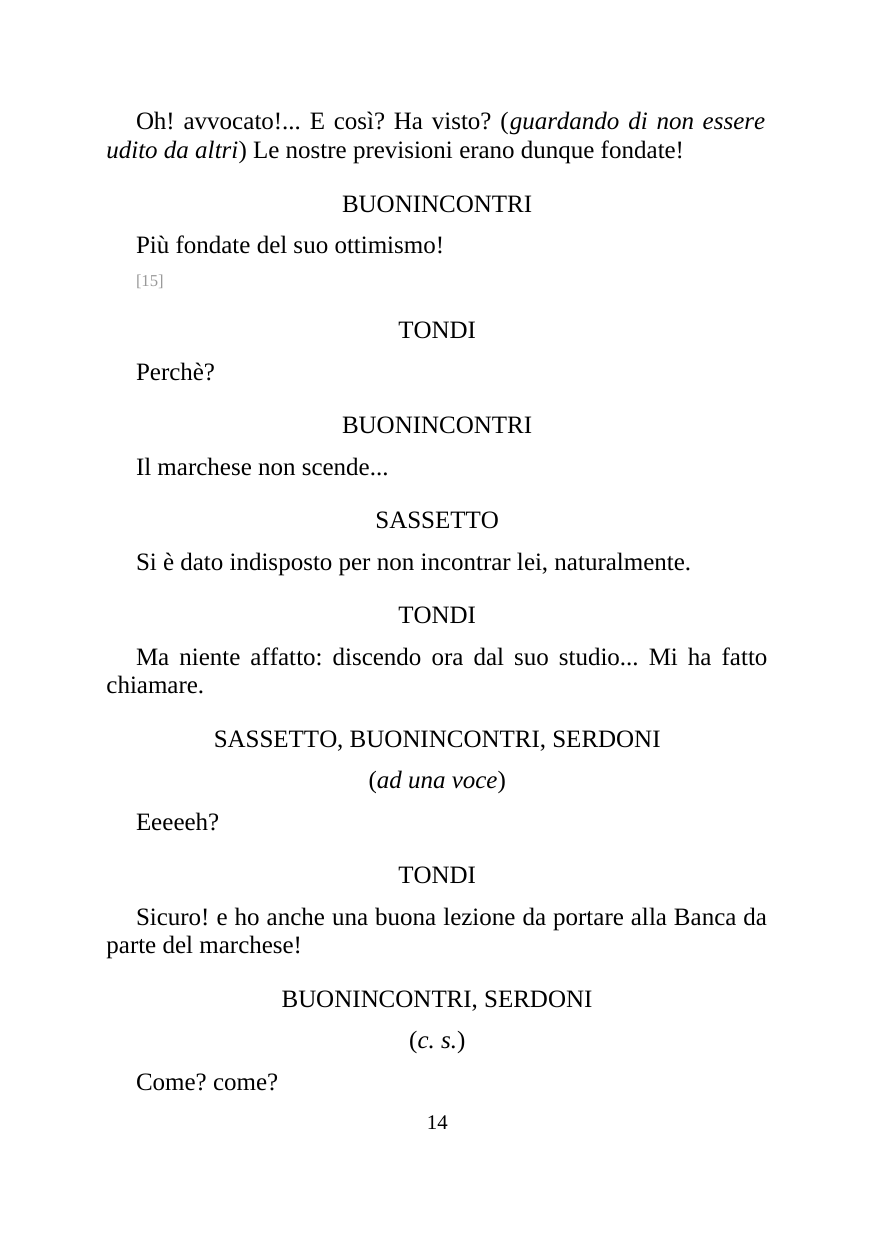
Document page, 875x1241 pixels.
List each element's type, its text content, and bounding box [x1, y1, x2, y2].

text TONDI [106, 600, 768, 629]
text BUONINCONTRI [106, 410, 768, 439]
text Eeeeeh? [106, 807, 768, 835]
text Il marchese non scende... [106, 452, 768, 480]
text Sicuro! e ho anche una buona lezione da portare alla Banca da parte del marchese! [106, 902, 768, 959]
text [15] [106, 271, 136, 290]
text [15] [164, 271, 768, 290]
text BUONINCONTRI [106, 189, 768, 217]
text SASSETTO, BUONINCONTRI, SERDONI [106, 724, 768, 753]
text Più fondate del suo ottimismo! [106, 230, 768, 259]
text Come? come? [106, 1067, 768, 1095]
text SASSETTO [106, 505, 768, 534]
text BUONINCONTRI, SERDONI [106, 984, 768, 1013]
text Ma niente affatto: discendo ora dal suo studio... Mi ha fatto chiamare. [106, 642, 768, 699]
text (ad una voce) [106, 765, 768, 794]
text TONDI [106, 860, 768, 889]
text Oh! avvocato!... E così? Ha visto? (guardando di non essere udito da altri) Le nostre previsioni erano dunque fondate! [106, 106, 768, 164]
text (c. s.) [106, 1025, 768, 1054]
text Perchè? [106, 357, 768, 385]
text TONDI [106, 315, 768, 344]
text Si è dato indisposto per non incontrar lei, naturalmente. [106, 547, 768, 575]
